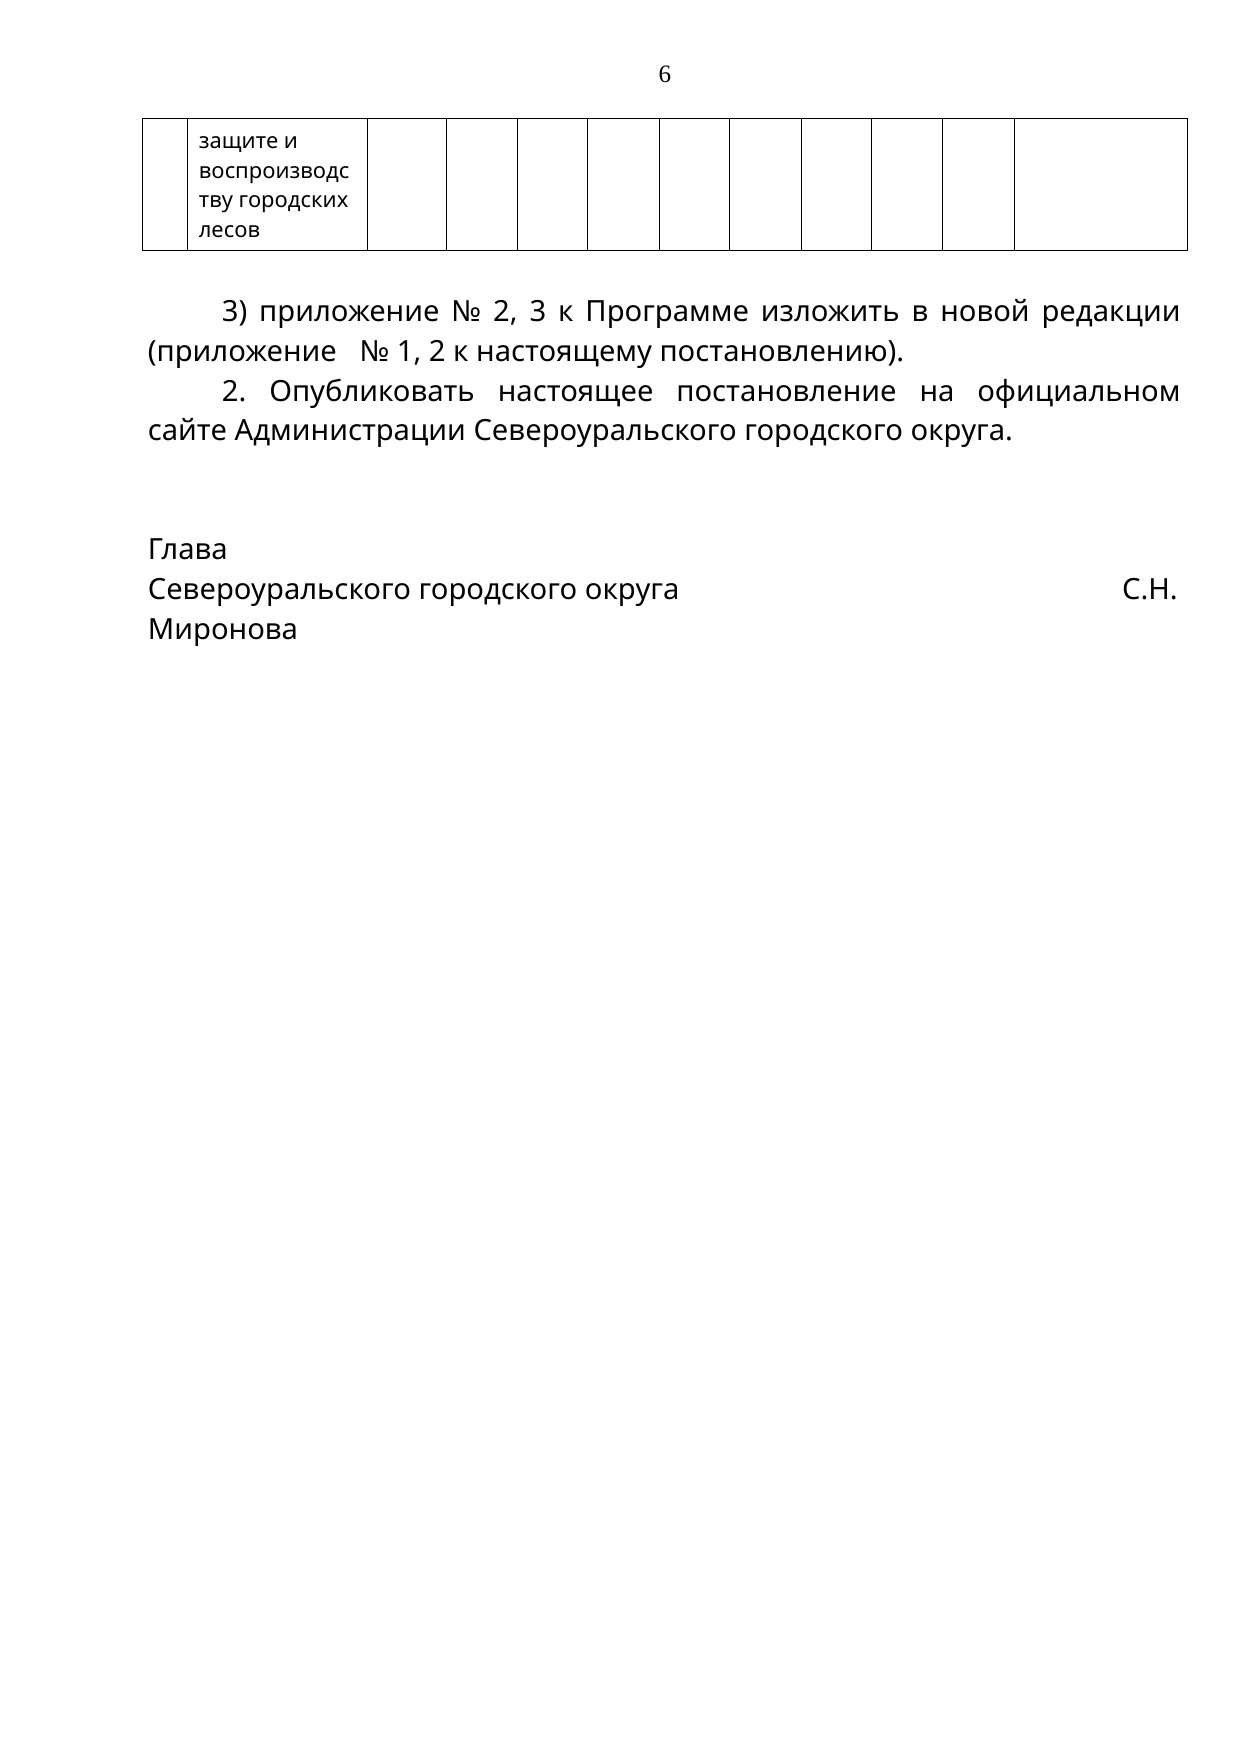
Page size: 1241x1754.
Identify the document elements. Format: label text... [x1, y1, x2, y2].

table_cell [660, 119, 729, 250]
text 2. Опубликовать настоящее постановление на официальном сайте Администрации Североуральского городского округа. [148, 370, 1181, 449]
text 3) приложение № 2, 3 к Программе изложить в новой редакции (приложение № 1, 2 к настоящему постановлению). [148, 291, 1181, 370]
text Североуральского городского округа С.Н. Миронова [148, 568, 1181, 648]
table_cell [730, 119, 801, 250]
table_cell [368, 119, 446, 250]
table_cell [802, 119, 871, 250]
table_cell [588, 119, 659, 250]
table_cell [518, 119, 587, 250]
table_cell [943, 119, 1014, 250]
text Глава [148, 529, 1181, 568]
table_cell [143, 119, 187, 250]
table_cell [1015, 119, 1187, 250]
table_cell [872, 119, 942, 250]
table_cell защите и воспроизводству городских лесов [188, 119, 367, 250]
table_cell [447, 119, 517, 250]
